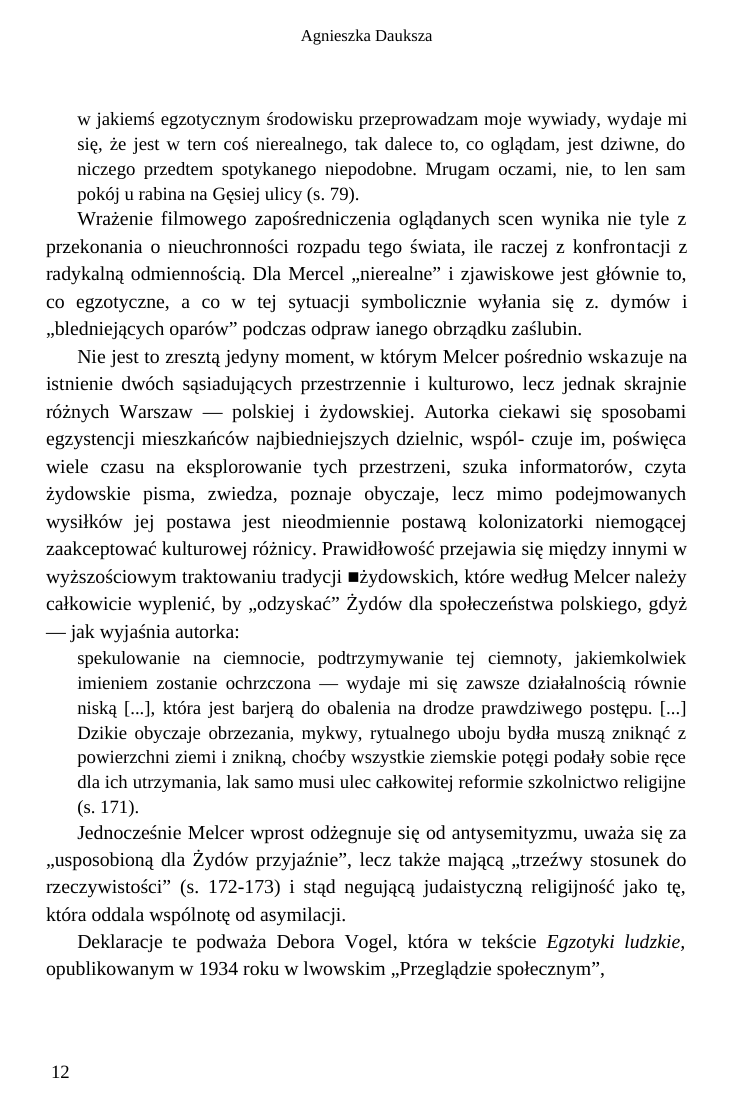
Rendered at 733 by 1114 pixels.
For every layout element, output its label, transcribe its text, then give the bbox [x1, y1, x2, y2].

text w jakiemś egzotycznym środowisku przeprowadzam moje wywiady, wy­daje mi się, że jest w tern coś nierealnego, tak dalece to, co oglądam, jest dziwne, do niczego przedtem spotykanego niepodobne. Mrugam oczami, nie, to len sam pokój u rabina na Gęsiej ulicy (s. 79). [77, 108, 687, 204]
text Agnieszka Dauksza [46, 26, 687, 45]
text Deklaracje te podważa Debora Vogel, która w tekście Egzotyki ludzkie, opublikowanym w 1934 roku w lwowskim „Przeglądzie społecznym”, [46, 930, 687, 980]
text Nie jest to zresztą jedyny moment, w którym Melcer pośrednio wska­zuje na istnienie dwóch sąsiadujących przestrzennie i kulturowo, lecz jednak skrajnie różnych Warszaw — polskiej i żydowskiej. Autorka ciekawi się sposobami egzystencji mieszkańców najbiedniejszych dzielnic, wspól- czuje im, poświęca wiele czasu na eksplorowanie tych przestrzeni, szuka informatorów, czyta żydowskie pisma, zwiedza, poznaje obyczaje, lecz mimo podejmowanych wysiłków jej postawa jest nieodmiennie postawą kolonizatorki niemogącej zaakceptować kulturowej różnicy. Prawidło­wość przejawia się między innymi w wyższościowym traktowaniu tradycji ■żydowskich, które według Melcer należy całkowicie wyplenić, by „odzy­skać” Żydów dla społeczeństwa polskiego, gdyż — jak wyjaśnia autorka: [46, 345, 687, 642]
text 12 [51, 1061, 72, 1082]
text Wrażenie filmowego zapośredniczenia oglądanych scen wynika nie tyle z przekonania o nieuchronności rozpadu tego świata, ile raczej z konfron­tacji z radykalną odmiennością. Dla Mercel „nierealne” i zjawiskowe jest głównie to, co egzotyczne, a co w tej sytuacji symbolicznie wyłania się z. dy­mów i „bledniejących oparów” podczas odpraw ianego obrządku zaślubin. [46, 207, 687, 340]
text spekulowanie na ciemnocie, podtrzymywanie tej ciemnoty, jakiemkolwiek imieniem zostanie ochrzczona — wydaje mi się zawsze działalnością równie niską [...], która jest barjerą do obalenia na drodze prawdziwego postępu. [...] Dzikie obyczaje obrzezania, mykwy, rytualnego uboju bydła muszą zniknąć z powierzchni ziemi i znikną, choćby wszystkie ziemskie potęgi podały sobie ręce dla ich utrzymania, lak samo musi ulec całkowitej reformie szkolnictwo religijne (s. 171). [77, 647, 687, 817]
text Jednocześnie Melcer wprost odżegnuje się od antysemityzmu, uważa się za „usposobioną dla Żydów przyjaźnie”, lecz także mającą „trzeźwy stosunek do rzeczywistości” (s. 172-173) i stąd negującą judaistyczną religijność jako tę, która oddala wspólnotę od asymilacji. [46, 821, 687, 925]
